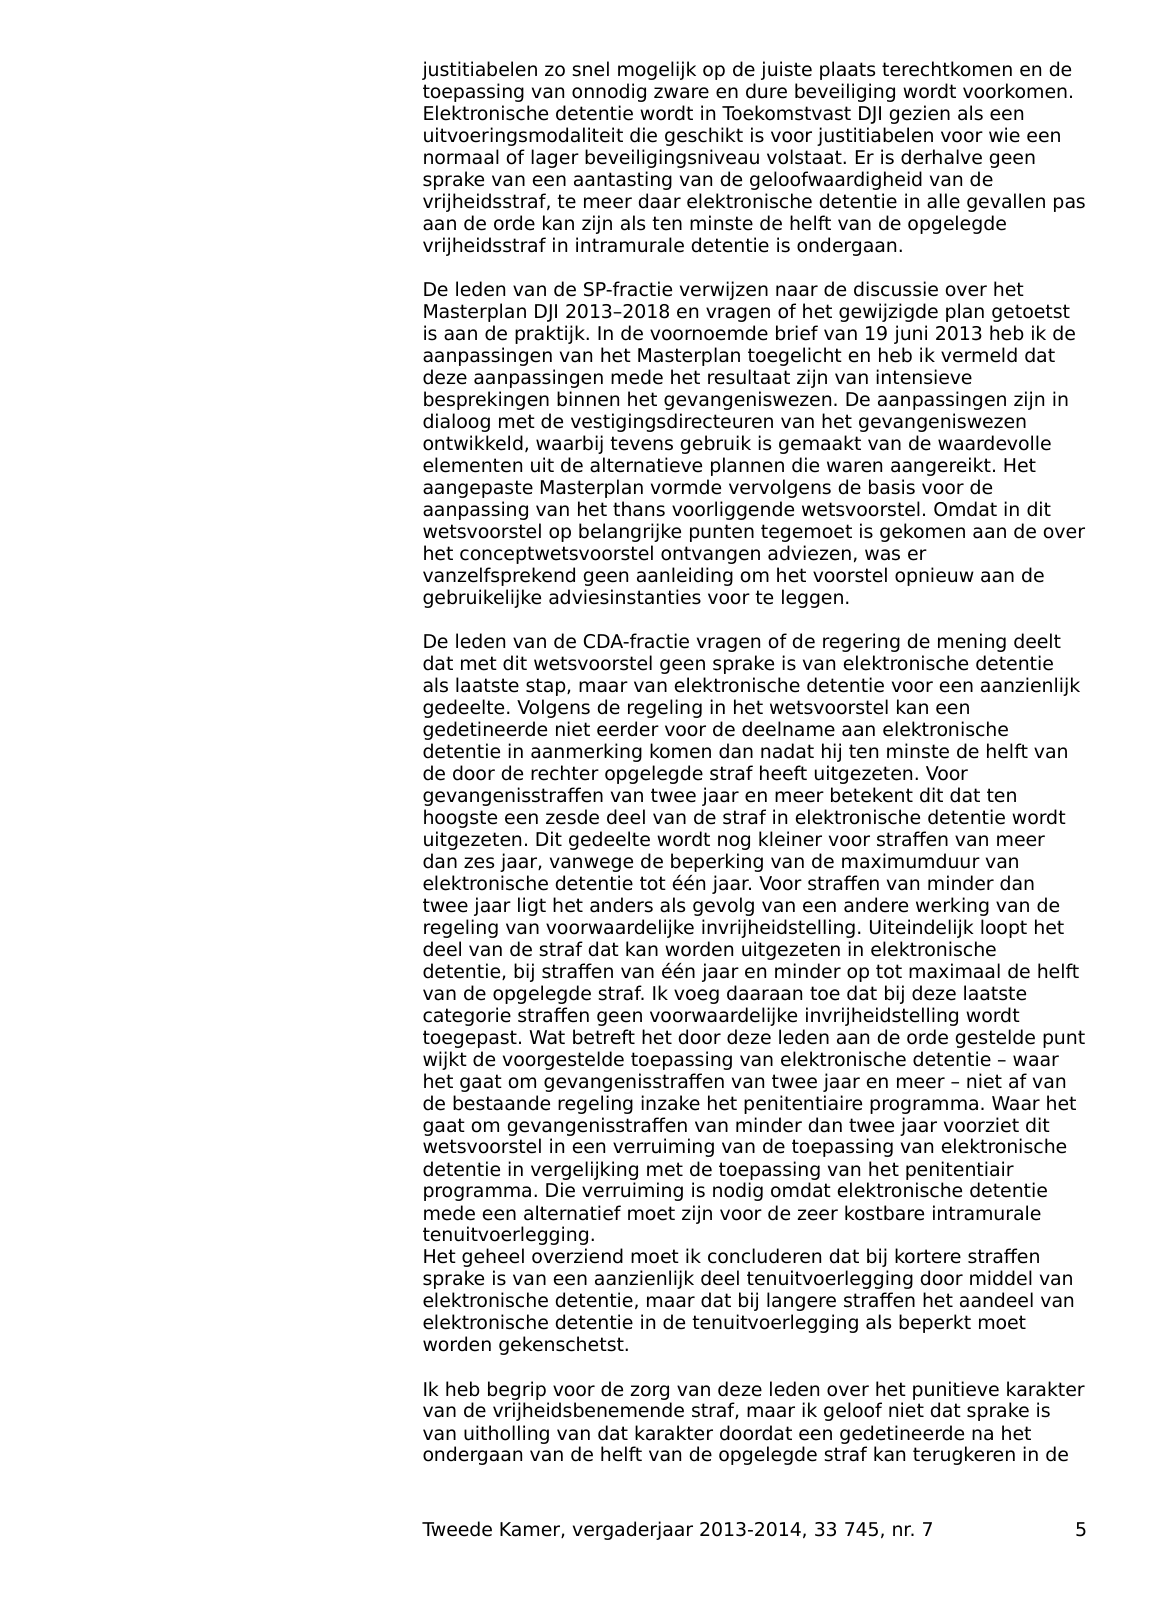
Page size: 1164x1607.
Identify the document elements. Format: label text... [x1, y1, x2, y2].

text Ik heb begrip voor de zorg van deze leden over het punitieve karakter van de vrijheidsbenemende straf, maar ik geloof niet dat sprake is van uitholling van dat karakter doordat een gedetineerde na het ondergaan van de helft van de opgelegde straf kan terugkeren in de [422, 1378, 1087, 1466]
text justitiabelen zo snel mogelijk op de juiste plaats terechtkomen en de toepassing van onnodig zware en dure beveiliging wordt voorkomen. Elektronische detentie wordt in Toekomstvast DJI gezien als een uitvoeringsmodaliteit die geschikt is voor justitiabelen voor wie een normaal of lager beveiligingsniveau volstaat. Er is derhalve geen sprake van een aantasting van de geloofwaardigheid van de vrijheidsstraf, te meer daar elektronische detentie in alle gevallen pas aan de orde kan zijn als ten minste de helft van de opgelegde vrijheidsstraf in intramurale detentie is ondergaan. [422, 59, 1087, 257]
text Het geheel overziend moet ik concluderen dat bij kortere straffen sprake is van een aanzienlijk deel tenuitvoerlegging door middel van elektronische detentie, maar dat bij langere straffen het aandeel van elektronische detentie in de tenuitvoerlegging als beperkt moet worden gekenschetst. [422, 1246, 1087, 1356]
text De leden van de CDA-fractie vragen of de regering de mening deelt dat met dit wetsvoorstel geen sprake is van elektronische detentie als laatste stap, maar van elektronische detentie voor een aanzienlijk gedeelte. Volgens de regeling in het wetsvoorstel kan een gedetineerde niet eerder voor de deelname aan elektronische detentie in aanmerking komen dan nadat hij ten minste de helft van de door de rechter opgelegde straf heeft uitgezeten. Voor gevangenisstraffen van twee jaar en meer betekent dit dat ten hoogste een zesde deel van de straf in elektronische detentie wordt uitgezeten. Dit gedeelte wordt nog kleiner voor straffen van meer dan zes jaar, vanwege de beperking van de maximumduur van elektronische detentie tot één jaar. Voor straffen van minder dan twee jaar ligt het anders als gevolg van een andere werking van de regeling van voorwaardelijke invrijheidstelling. Uiteindelijk loopt het deel van de straf dat kan worden uitgezeten in elektronische detentie, bij straffen van één jaar en minder op tot maximaal de helft van de opgelegde straf. Ik voeg daaraan toe dat bij deze laatste categorie straffen geen voorwaardelijke invrijheidstelling wordt toegepast. Wat betreft het door deze leden aan de orde gestelde punt wijkt de voorgestelde toepassing van elektronische detentie – waar het gaat om gevangenisstraffen van twee jaar en meer – niet af van de bestaande regeling inzake het penitentiaire programma. Waar het gaat om gevangenisstraffen van minder dan twee jaar voorziet dit wetsvoorstel in een verruiming van de toepassing van elektronische detentie in vergelijking met de toepassing van het penitentiair programma. Die verruiming is nodig omdat elektronische detentie mede een alternatief moet zijn voor de zeer kostbare intramurale tenuitvoerlegging. [422, 631, 1087, 1246]
text De leden van de SP-fractie verwijzen naar de discussie over het Masterplan DJI 2013–2018 en vragen of het gewijzigde plan getoetst is aan de praktijk. In de voornoemde brief van 19 juni 2013 heb ik de aanpassingen van het Masterplan toegelicht en heb ik vermeld dat deze aanpassingen mede het resultaat zijn van intensieve besprekingen binnen het gevangeniswezen. De aanpassingen zijn in dialoog met de vestigingsdirecteuren van het gevangeniswezen ontwikkeld, waarbij tevens gebruik is gemaakt van de waardevolle elementen uit de alternatieve plannen die waren aangereikt. Het aangepaste Masterplan vormde vervolgens de basis voor de aanpassing van het thans voorliggende wetsvoorstel. Omdat in dit wetsvoorstel op belangrijke punten tegemoet is gekomen aan de over het conceptwetsvoorstel ontvangen adviezen, was er vanzelfsprekend geen aanleiding om het voorstel opnieuw aan de gebruikelijke adviesinstanties voor te leggen. [422, 279, 1087, 609]
